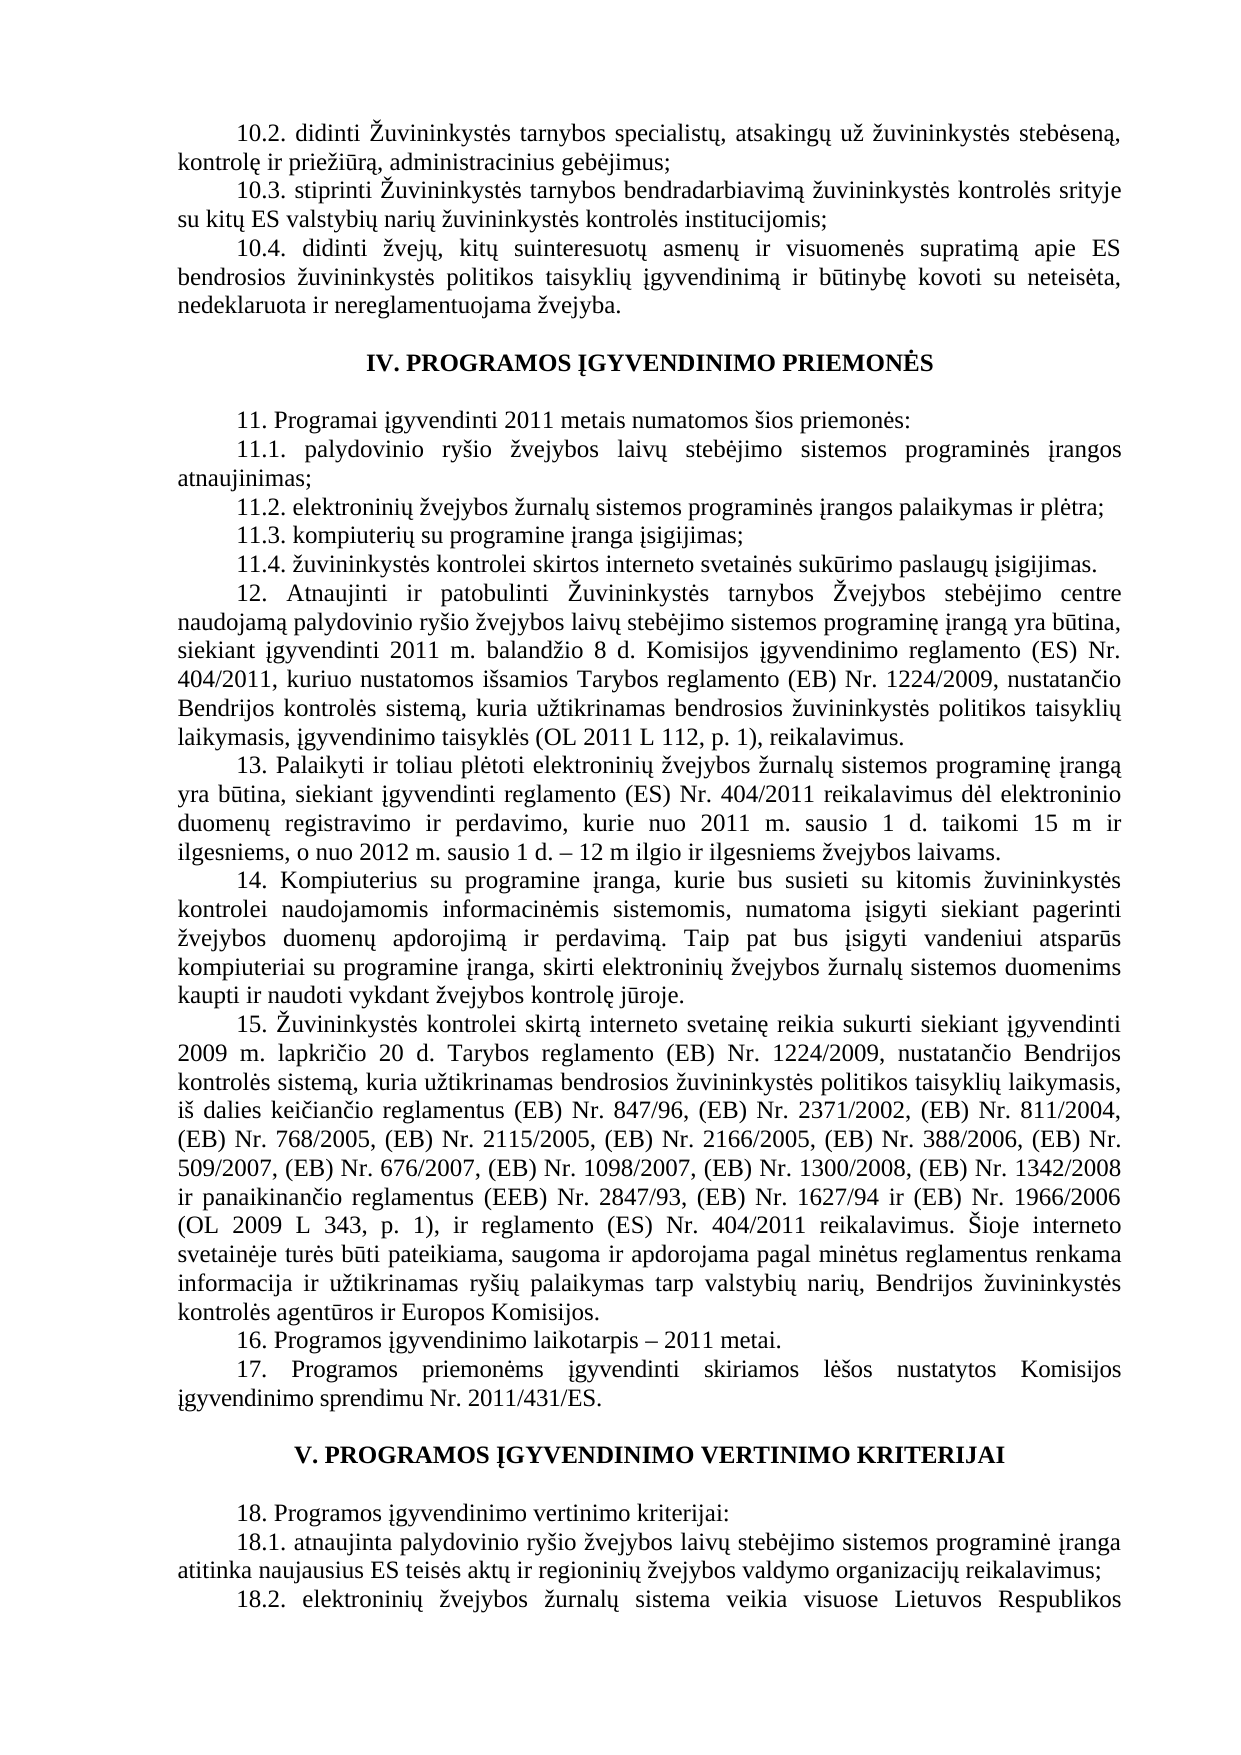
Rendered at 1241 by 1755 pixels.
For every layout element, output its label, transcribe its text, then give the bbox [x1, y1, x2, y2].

text 12. Atnaujinti ir patobulinti Žuvininkystės tarnybos Žvejybos stebėjimo centre naudojamą palydovinio ryšio žvejybos laivų stebėjimo sistemos programinę įrangą yra būtina, siekiant įgyvendinti 2011 m. balandžio 8 d. Komisijos įgyvendinimo reglamento (ES) Nr. 404/2011, kuriuo nustatomos išsamios Tarybos reglamento (EB) Nr. 1224/2009, nustatančio Bendrijos kontrolės sistemą, kuria užtikrinamas bendrosios žuvininkystės politikos taisyklių laikymasis, įgyvendinimo taisyklės (OL 2011 L 112, p. 1), reikalavimus. [177, 578, 1122, 751]
text 10.2. didinti Žuvininkystės tarnybos specialistų, atsakingų už žuvininkystės stebėseną, kontrolę ir priežiūrą, administracinius gebėjimus; [177, 118, 1122, 176]
text 11.4. žuvininkystės kontrolei skirtos interneto svetainės sukūrimo paslaugų įsigijimas. [177, 549, 1122, 578]
text 16. Programos įgyvendinimo laikotarpis – 2011 metai. [177, 1326, 1122, 1354]
text V. PROGRAMOS ĮGYVENDINIMO VERTINIMO KRITERIJAI [177, 1441, 1122, 1469]
text 11. Programai įgyvendinti 2011 metais numatomos šios priemonės: [177, 406, 1122, 434]
text 18. Programos įgyvendinimo vertinimo kriterijai: [177, 1498, 1122, 1527]
text 11.1. palydovinio ryšio žvejybos laivų stebėjimo sistemos programinės įrangos atnaujinimas; [177, 434, 1122, 492]
text 17. Programos priemonėms įgyvendinti skiriamos lėšos nustatytos Komisijos įgyvendinimo sprendimu Nr. 2011/431/ES. [177, 1354, 1122, 1412]
text 15. Žuvininkystės kontrolei skirtą interneto svetainę reikia sukurti siekiant įgyvendinti 2009 m. lapkričio 20 d. Tarybos reglamento (EB) Nr. 1224/2009, nustatančio Bendrijos kontrolės sistemą, kuria užtikrinamas bendrosios žuvininkystės politikos taisyklių laikymasis, iš dalies keičiančio reglamentus (EB) Nr. 847/96, (EB) Nr. 2371/2002, (EB) Nr. 811/2004, (EB) Nr. 768/2005, (EB) Nr. 2115/2005, (EB) Nr. 2166/2005, (EB) Nr. 388/2006, (EB) Nr. 509/2007, (EB) Nr. 676/2007, (EB) Nr. 1098/2007, (EB) Nr. 1300/2008, (EB) Nr. 1342/2008 ir panaikinančio reglamentus (EEB) Nr. 2847/93, (EB) Nr. 1627/94 ir (EB) Nr. 1966/2006 (OL 2009 L 343, p. 1), ir reglamento (ES) Nr. 404/2011 reikalavimus. Šioje interneto svetainėje turės būti pateikiama, saugoma ir apdorojama pagal minėtus reglamentus renkama informacija ir užtikrinamas ryšių palaikymas tarp valstybių narių, Bendrijos žuvininkystės kontrolės agentūros ir Europos Komisijos. [177, 1009, 1122, 1326]
text 18.1. atnaujinta palydovinio ryšio žvejybos laivų stebėjimo sistemos programinė įranga atitinka naujausius ES teisės aktų ir regioninių žvejybos valdymo organizacijų reikalavimus; [177, 1527, 1122, 1584]
text IV. PROGRAMOS ĮGYVENDINIMO PRIEMONĖS [177, 348, 1122, 377]
text 13. Palaikyti ir toliau plėtoti elektroninių žvejybos žurnalų sistemos programinę įrangą yra būtina, siekiant įgyvendinti reglamento (ES) Nr. 404/2011 reikalavimus dėl elektroninio duomenų registravimo ir perdavimo, kurie nuo 2011 m. sausio 1 d. taikomi 15 m ir ilgesniems, o nuo 2012 m. sausio 1 d. – 12 m ilgio ir ilgesniems žvejybos laivams. [177, 751, 1122, 866]
text 10.3. stiprinti Žuvininkystės tarnybos bendradarbiavimą žuvininkystės kontrolės srityje su kitų ES valstybių narių žuvininkystės kontrolės institucijomis; [177, 176, 1122, 233]
text 11.3. kompiuterių su programine įranga įsigijimas; [177, 521, 1122, 549]
text 14. Kompiuterius su programine įranga, kurie bus susieti su kitomis žuvininkystės kontrolei naudojamomis informacinėmis sistemomis, numatoma įsigyti siekiant pagerinti žvejybos duomenų apdorojimą ir perdavimą. Taip pat bus įsigyti vandeniui atsparūs kompiuteriai su programine įranga, skirti elektroninių žvejybos žurnalų sistemos duomenims kaupti ir naudoti vykdant žvejybos kontrolę jūroje. [177, 866, 1122, 1009]
text 11.2. elektroninių žvejybos žurnalų sistemos programinės įrangos palaikymas ir plėtra; [177, 492, 1122, 521]
text 10.4. didinti žvejų, kitų suinteresuotų asmenų ir visuomenės supratimą apie ES bendrosios žuvininkystės politikos taisyklių įgyvendinimą ir būtinybę kovoti su neteisėta, nedeklaruota ir nereglamentuojama žvejyba. [177, 233, 1122, 319]
text 18.2. elektroninių žvejybos žurnalų sistema veikia visuose Lietuvos Respublikos [177, 1584, 1122, 1613]
